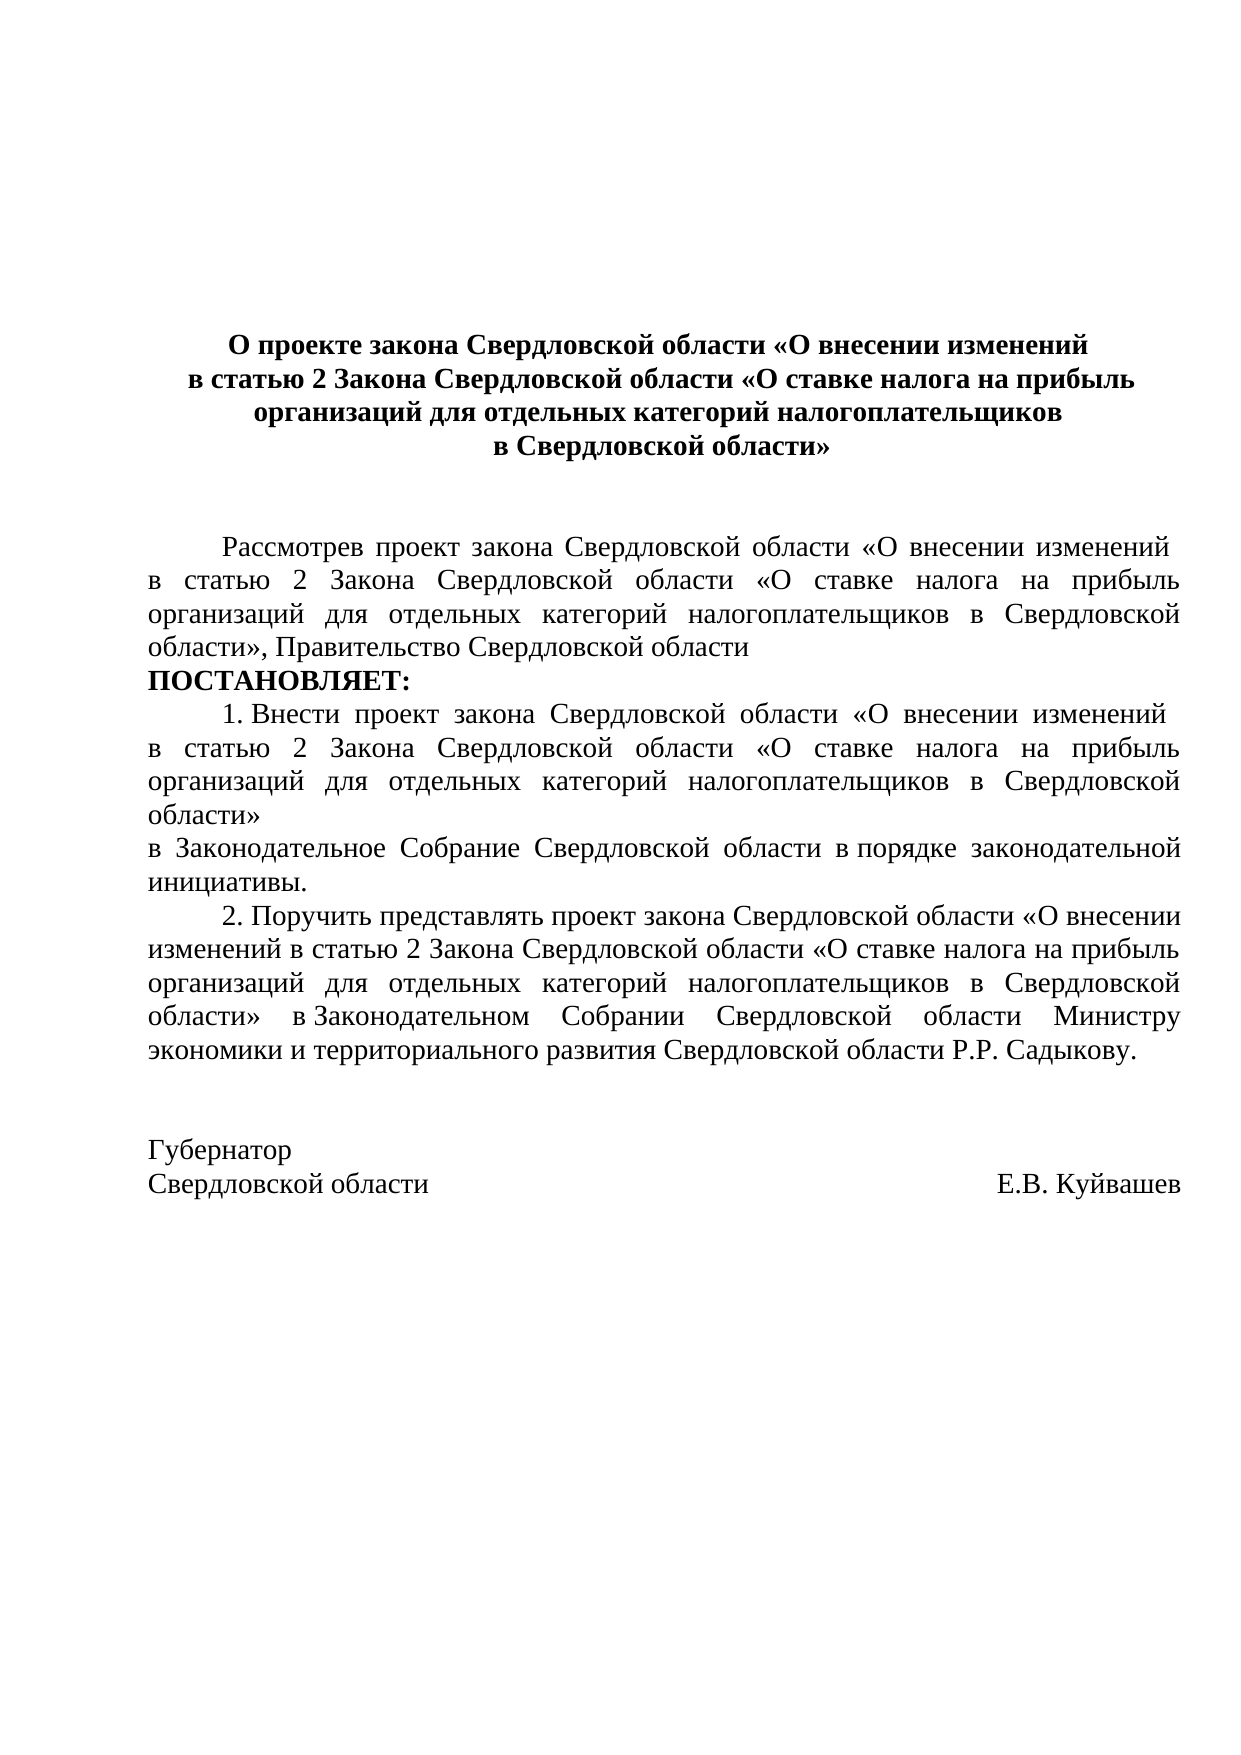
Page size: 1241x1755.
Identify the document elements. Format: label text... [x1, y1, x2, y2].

text 1. Внести проект закона Свердловской области «О внесении изменений в статью 2 Закона Свердловской области «О ставке налога на прибыль организаций для отдельных категорий налогоплательщиков в Свердловской области» в Законодательное Собрание Свердловской области в порядке законодательной инициативы. [148, 696, 1181, 898]
text 2. Поручить представлять проект закона Свердловской области «О внесении изменений в статью 2 Закона Свердловской области «О ставке налога на прибыль организаций для отдельных категорий налогоплательщиков в Свердловской области» в Законодательном Собрании Свердловской области Министру экономики и территориального развития Свердловской области Р.Р. Садыкову. [148, 898, 1181, 1065]
text ПОСТАНОВЛЯЕТ: [148, 663, 1181, 696]
text Свердловской области Е.В. Куйвашев [148, 1166, 1181, 1199]
text О проекте закона Свердловской области «О внесении изменений в статью 2 Закона Свердловской области «О ставке налога на прибыль организаций для отдельных категорий налогоплательщиков в Свердловской области» [148, 327, 1176, 462]
text Рассмотрев проект закона Свердловской области «О внесении изменений в статью 2 Закона Свердловской области «О ставке налога на прибыль организаций для отдельных категорий налогоплательщиков в Свердловской области», Правительство Свердловской области [148, 529, 1181, 663]
text Губернатор [148, 1132, 1181, 1166]
